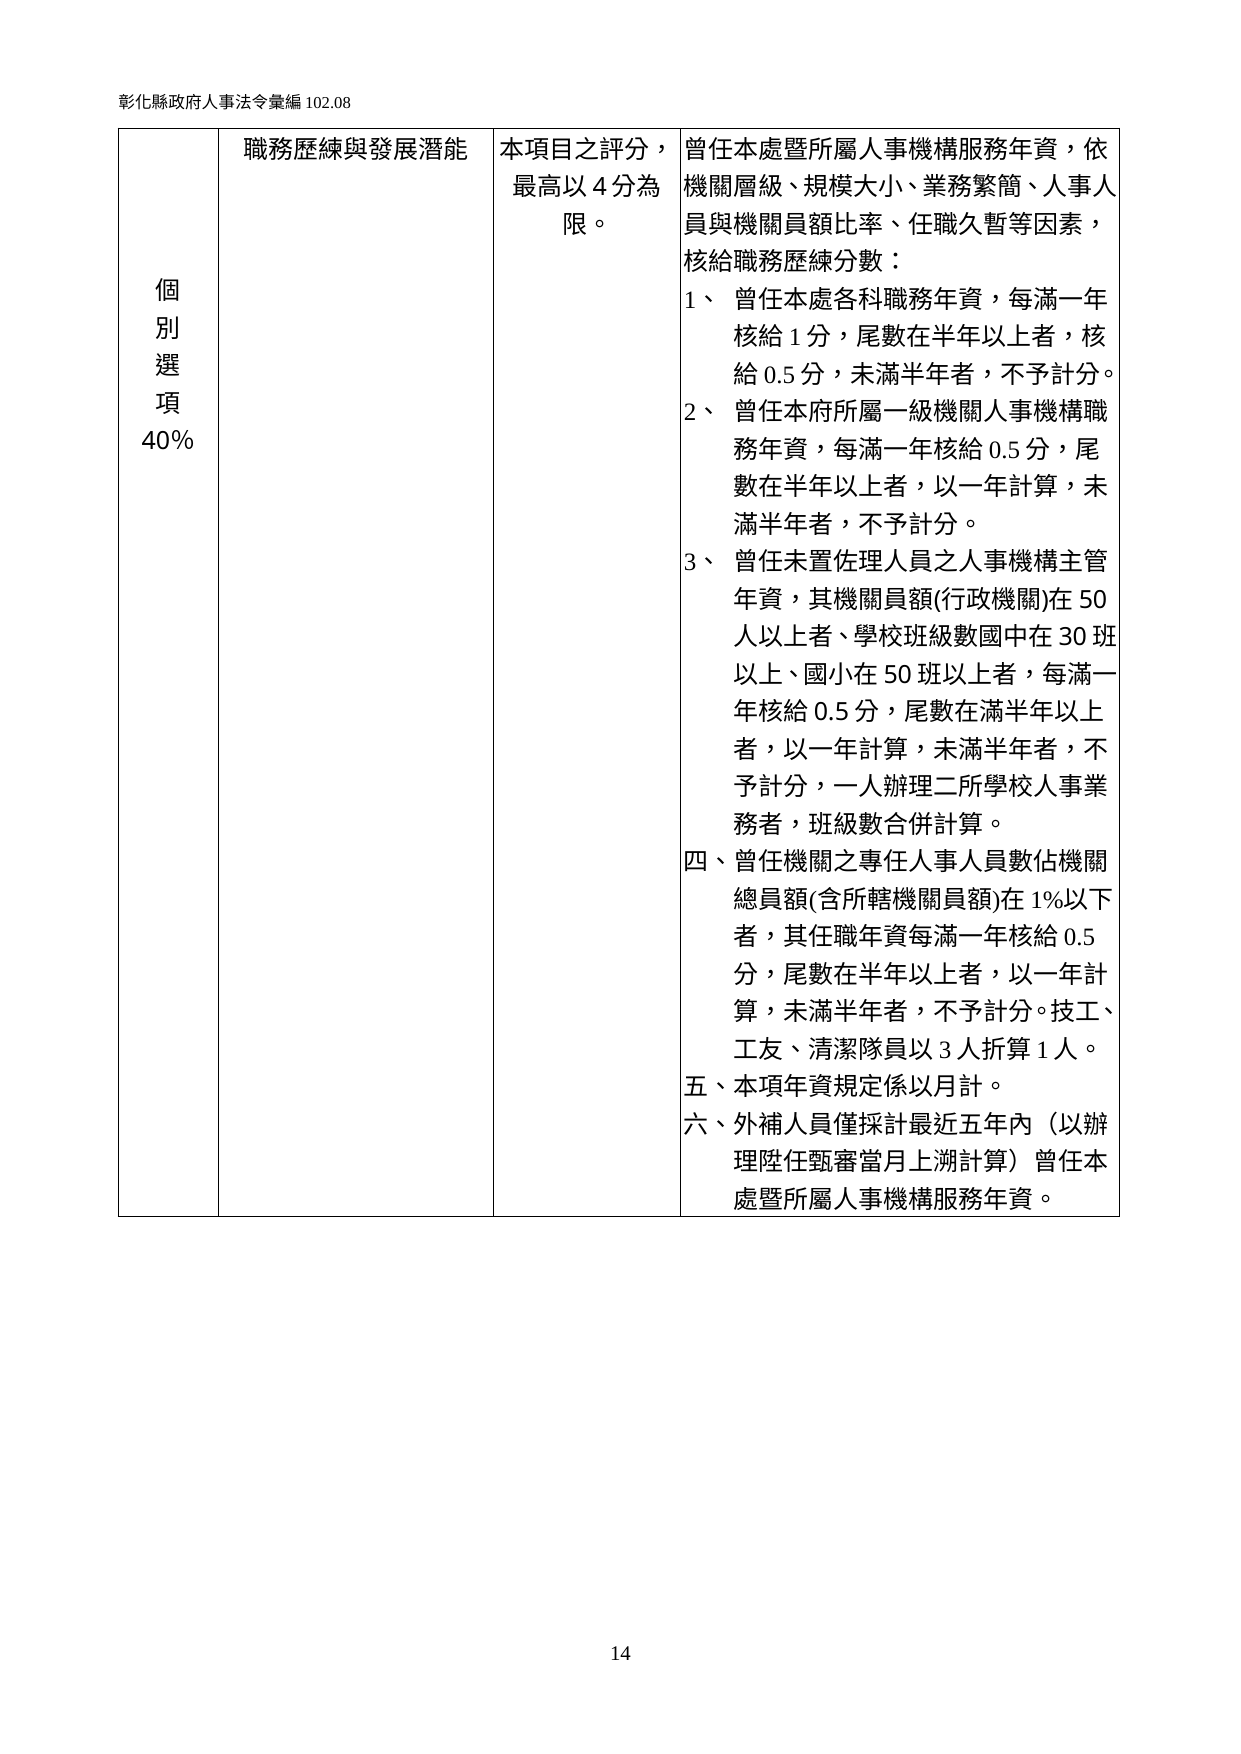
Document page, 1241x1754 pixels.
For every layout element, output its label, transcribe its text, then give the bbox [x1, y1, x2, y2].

table_cell 職務歷練與發展潛能 [219, 129, 493, 1216]
table_cell 本項目之評分，最高以4分為限。 [494, 129, 680, 1216]
table_cell 曾任本處暨所屬人事機構服務年資，依機關層級、規模大小、業務繁簡、人事人員與機關員額比率、任職久暫等因素，核給職務歷練分數： 曾任本處各科職務年資，每滿一年核給1分，尾數在半年以上者，核給0.5分，未滿半年者，不予計分。 曾任本府所屬一級機關人事機構職務年資，每滿一年核給0.5分，尾數在半年以上者，以一年計算，未滿半年者，不予計分。 曾任未置佐理人員之人事機構主管年資，其機關員額(行政機關)在50人以上者、學校班級數國中在30班以上、國小在50班以上者，每滿一年核給0.5分，尾數在滿半年以上者，以一年計算，未滿半年者，不予計分，一人辦理二所學校人事業務者，班級數合併計算。 四、曾任機關之專任人事人員數佔機關總員額(含所轄機關員額)在1%以下者，其任職年資每滿一年核給0.5分，尾數在半年以上者，以一年計算，未滿半年者，不予計分。技工、工友、清潔隊員以3人折算1人。 五、本項年資規定係以月計。 六、外補人員僅採計最近五年內（以辦理陞任甄審當月上溯計算）曾任本處暨所屬人事機構服務年資。 [681, 129, 1119, 1216]
table_cell 個 別 選 項 40％ [119, 129, 218, 1216]
